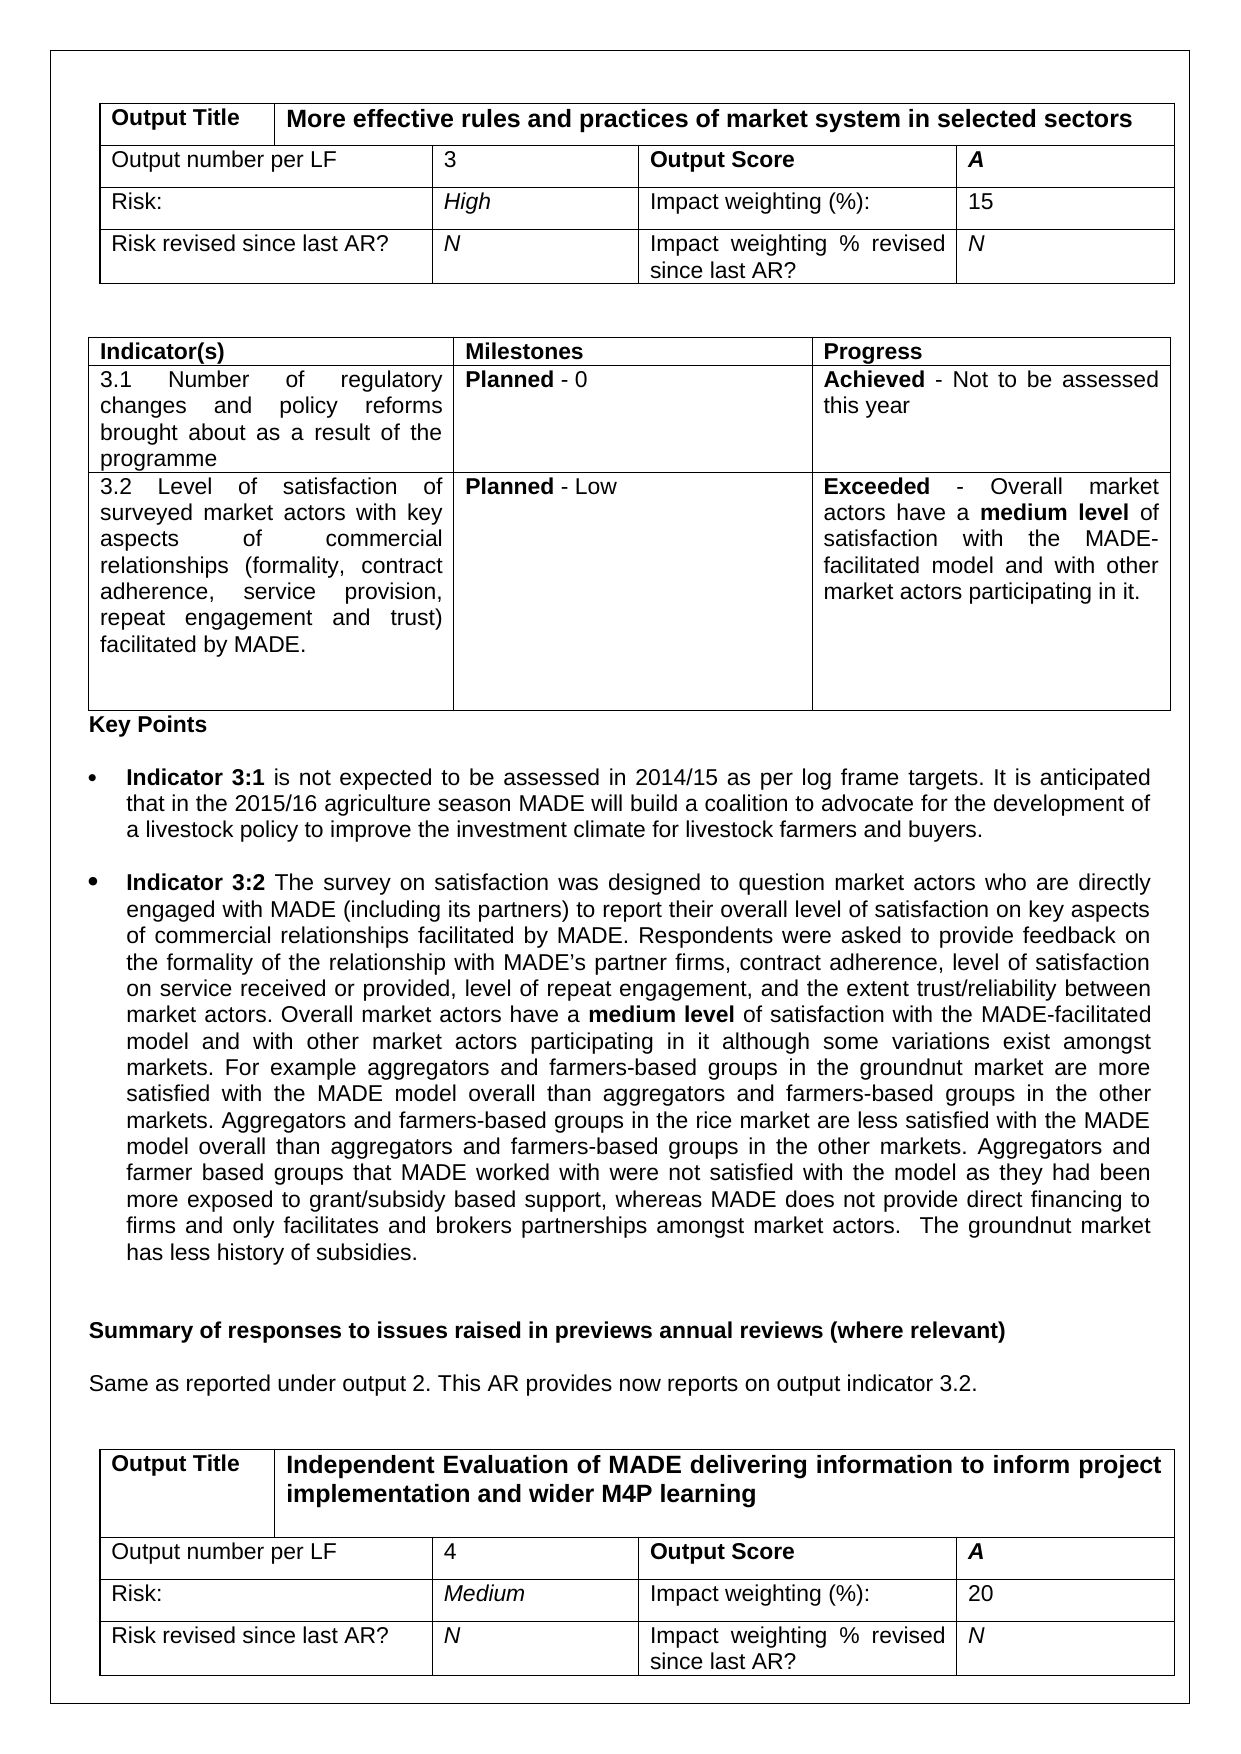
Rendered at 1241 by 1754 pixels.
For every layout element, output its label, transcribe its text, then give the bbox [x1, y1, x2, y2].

table_cell N [957, 230, 1174, 283]
list Indicator 3:1 is not expected to be assessed in 2014/15 as per log frame targets. It is anticipated that in the 2015/16 agriculture season MADE will build a coalition to advocate for the development of a livestock policy to improve the investment climate for livestock farmers and buyers. [89, 763, 1152, 843]
table_cell Achieved - Not to be assessed this year [813, 366, 1170, 472]
table_cell Exceeded - Overall market actors have a medium level of satisfaction with the MADE-facilitated model and with other market actors participating in it. [813, 473, 1170, 710]
table_cell 15 [957, 188, 1174, 229]
table_cell High [433, 188, 638, 229]
table_cell N [957, 1622, 1174, 1675]
table_header Milestones [454, 338, 812, 365]
table_cell Planned - Low [454, 473, 812, 710]
table_cell Risk revised since last AR? [101, 230, 432, 283]
table_cell N [433, 230, 638, 283]
table_cell 3.1 Number of regulatory changes and policy reforms brought about as a result of the programme [89, 366, 453, 472]
table_cell Impact weighting (%): [639, 188, 956, 229]
table_cell Output Score [639, 1538, 956, 1579]
table_cell Output Score [639, 146, 956, 187]
table_cell Risk: [101, 188, 432, 229]
table_cell Planned - 0 [454, 366, 812, 472]
table_cell 3 [433, 146, 638, 187]
table_cell Output number per LF [101, 1538, 432, 1579]
table_cell Impact weighting % revised since last AR? [639, 1622, 956, 1675]
text Same as reported under output 2. This AR provides now reports on output indicator 3.2. [89, 1370, 1152, 1397]
table_header Output Title [101, 1450, 274, 1537]
table_cell Impact weighting (%): [639, 1580, 956, 1621]
table_header Output Title [101, 104, 274, 145]
table_cell N [433, 1622, 638, 1675]
table_cell Risk: [101, 1580, 432, 1621]
table_cell 20 [957, 1580, 1174, 1621]
table_cell Medium [433, 1580, 638, 1621]
table_cell 3.2 Level of satisfaction of surveyed market actors with key aspects of commercial relationships (formality, contract adherence, service provision, repeat engagement and trust) facilitated by MADE. [89, 473, 453, 710]
table_cell 4 [433, 1538, 638, 1579]
table_header More effective rules and practices of market system in selected sectors [275, 104, 1174, 145]
list Indicator 3:2 The survey on satisfaction was designed to question market actors who are directly engaged with MADE (including its partners) to report their overall level of satisfaction on key aspects of commercial relationships facilitated by MADE. Respondents were asked to provide feedback on the formality of the relationship with MADE’s partner firms, contract adherence, level of satisfaction on service received or provided, level of repeat engagement, and the extent trust/reliability between market actors. Overall market actors have a medium level of satisfaction with the MADE-facilitated model and with other market actors participating in it although some variations exist amongst markets. For example aggregators and farmers-based groups in the groundnut market are more satisfied with the MADE model overall than aggregators and farmers-based groups in the other markets. Aggregators and farmers-based groups in the rice market are less satisfied with the MADE model overall than aggregators and farmers-based groups in the other markets. Aggregators and farmer based groups that MADE worked with were not satisfied with the model as they had been more exposed to grant/subsidy based support, whereas MADE does not provide direct financing to firms and only facilitates and brokers partnerships amongst market actors. The groundnut market has less history of subsidies. [89, 869, 1152, 1265]
table_header Independent Evaluation of MADE delivering information to inform project implementation and wider M4P learning [275, 1450, 1174, 1537]
table_cell Output number per LF [101, 146, 432, 187]
table_cell Impact weighting % revised since last AR? [639, 230, 956, 283]
text Summary of responses to issues raised in previews annual reviews (where relevant) [89, 1317, 1152, 1344]
table_cell Risk revised since last AR? [101, 1622, 432, 1675]
table_header Progress [813, 338, 1170, 365]
table_header Indicator(s) [89, 338, 453, 365]
table_cell A [957, 146, 1174, 187]
table_cell A [957, 1538, 1174, 1579]
text Key Points [89, 711, 1152, 737]
